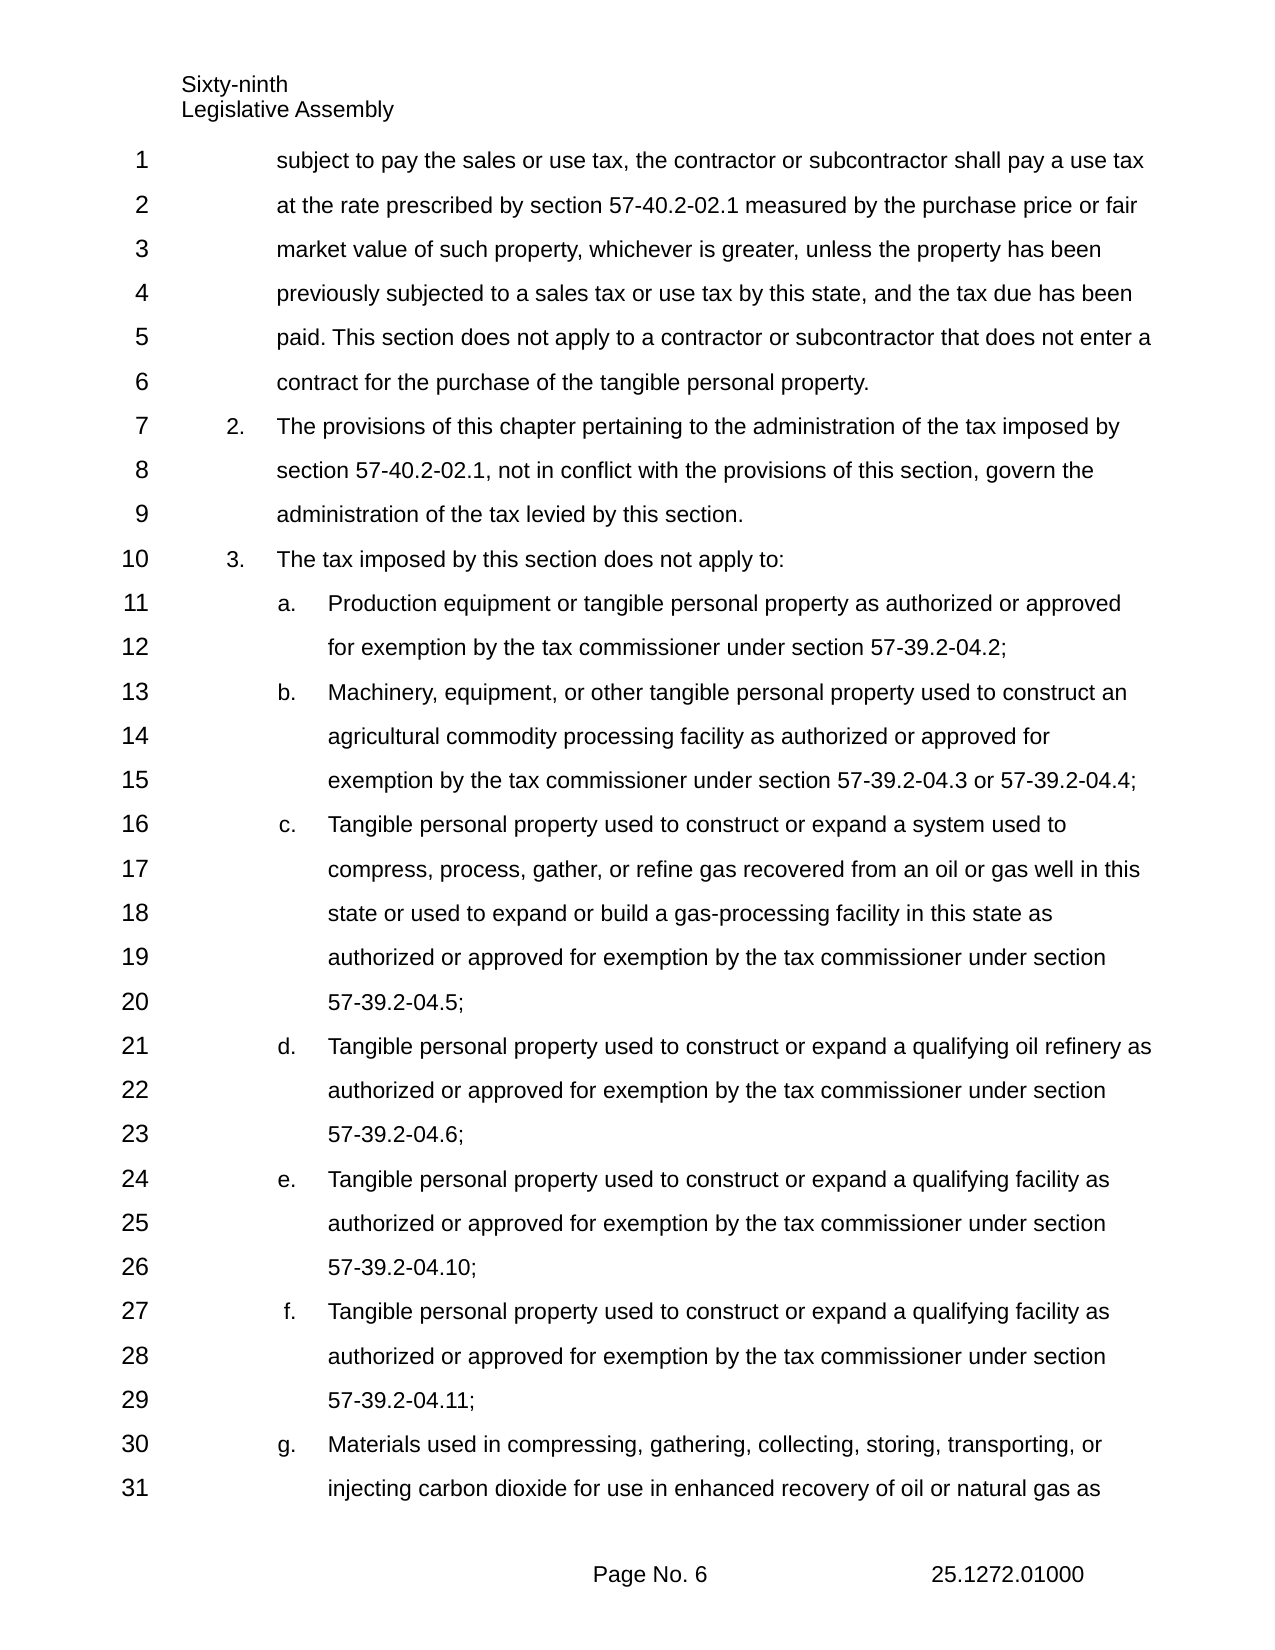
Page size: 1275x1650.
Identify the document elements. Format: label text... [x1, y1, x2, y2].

text f. Tangible personal property used to construct or expand a qualifying facility as authorized or approved for exemption by the tax commissioner under section 57‑39.2‑04.11; [181, 1284, 1154, 1417]
text e. Tangible personal property used to construct or expand a qualifying facility as authorized or approved for exemption by the tax commissioner under section 57‑39.2‑04.10; [181, 1152, 1154, 1284]
text c. Tangible personal property used to construct or expand a system used to compress, process, gather, or refine gas recovered from an oil or gas well in this state or used to expand or build a gas‑processing facility in this state as authorized or approved for exemption by the tax commissioner under section 57‑39.2‑04.5; [181, 797, 1154, 1019]
text 3. The tax imposed by this section does not apply to: [181, 532, 1154, 576]
text d. Tangible personal property used to construct or expand a qualifying oil refinery as authorized or approved for exemption by the tax commissioner under section 57‑39.2‑04.6; [181, 1019, 1154, 1152]
text b. Machinery, equipment, or other tangible personal property used to construct an agricultural commodity processing facility as authorized or approved for exemption by the tax commissioner under section 57‑39.2‑04.3 or 57‑39.2‑04.4; [181, 664, 1154, 797]
text subject to pay the sales or use tax, the contractor or subcontractor shall pay a use tax at the rate prescribed by section 57‑40.2‑02.1 measured by the purchase price or fair market value of such property, whichever is greater, unless the property has been previously subjected to a sales tax or use tax by this state, and the tax due has been paid. This section does not apply to a contractor or subcontractor that does not enter a contract for the purchase of the tangible personal property. [181, 133, 1154, 399]
text a. Production equipment or tangible personal property as authorized or approved for exemption by the tax commissioner under section 57‑39.2‑04.2; [181, 576, 1154, 664]
text 2. The provisions of this chapter pertaining to the administration of the tax imposed by section 57‑40.2‑02.1, not in conflict with the provisions of this section, govern the administration of the tax levied by this section. [181, 399, 1154, 532]
text g. Materials used in compressing, gathering, collecting, storing, transporting, or injecting carbon dioxide for use in enhanced recovery of oil or natural gas as [181, 1417, 1154, 1506]
